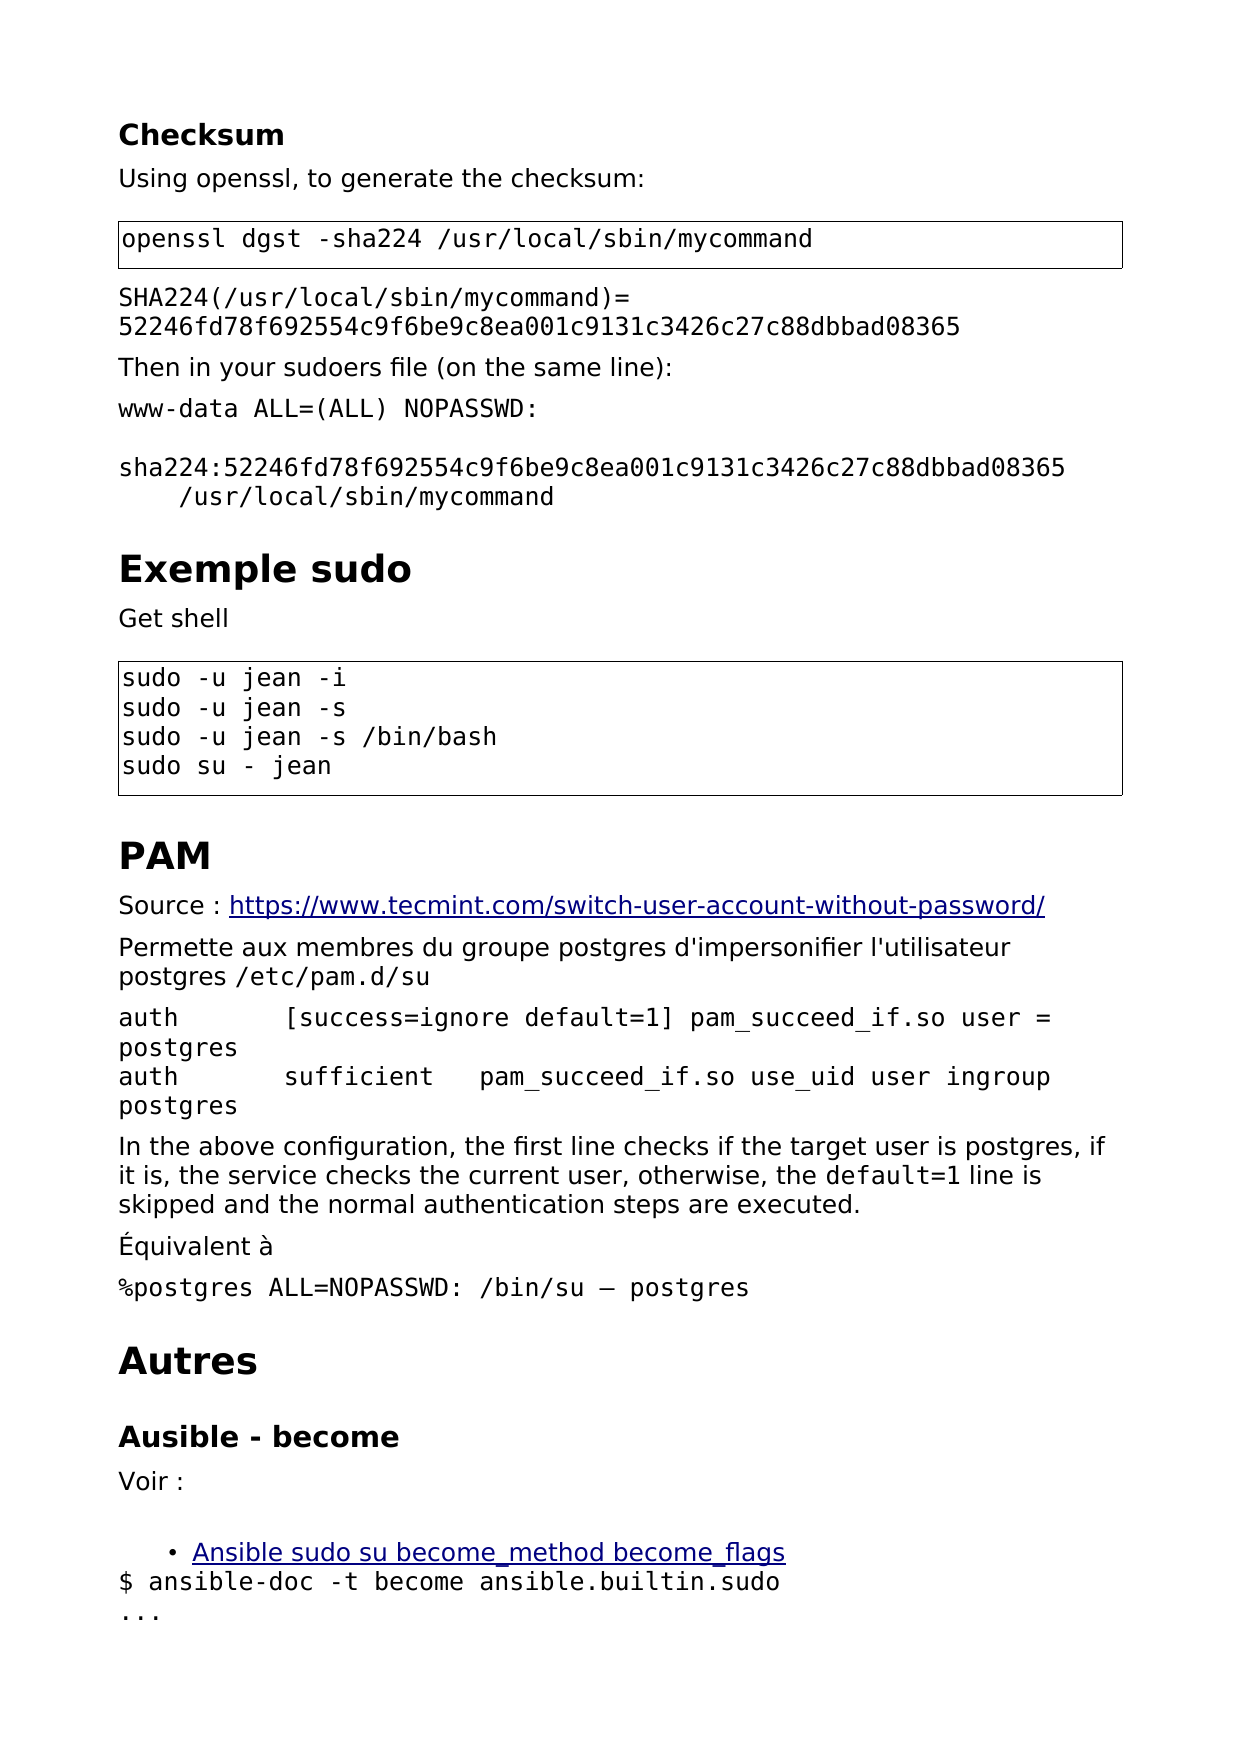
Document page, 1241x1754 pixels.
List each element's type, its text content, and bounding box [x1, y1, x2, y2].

text Get shell [118, 604, 1122, 633]
text Permette aux membres du groupe postgres d'impersonifier l'utilisateur postgres /etc/pam.d/su [118, 933, 1122, 991]
text SHA224(/usr/local/sbin/mycommand)= 52246fd78f692554c9f6be9c8ea001c9131c3426c27c88dbbad08365 [118, 283, 1122, 341]
subtitle Autres [118, 1339, 1122, 1383]
text In the above configuration, the first line checks if the target user is postgres, if it is, the service checks the current user, otherwise, the default=1 line is skipped and the normal authentication steps are executed. [118, 1132, 1122, 1219]
subtitle Exemple sudo [118, 548, 1122, 592]
subtitle Ausible - become [118, 1421, 1122, 1455]
text $ ansible-doc -t become ansible.builtin.sudo ... [118, 1567, 1122, 1626]
subtitle PAM [118, 835, 1122, 878]
text auth [success=ignore default=1] pam_succeed_if.so user = postgres auth sufficient pam_succeed_if.so use_uid user ingroup postgres [118, 1003, 1122, 1120]
subtitle Checksum [118, 118, 1122, 152]
text Voir : [118, 1467, 1122, 1496]
text www-data ALL=(ALL) NOPASSWD: sha224:52246fd78f692554c9f6be9c8ea001c9131c3426c27c88dbbad08365 /usr/local/sbin/mycommand [118, 394, 1122, 511]
text Source : https://www.tecmint.com/switch-user-account-without-password/ [118, 891, 1122, 920]
list Ansible sudo su become_method become_flags [177, 1538, 1122, 1567]
table_header sudo -u jean -i sudo -u jean -s sudo -u jean -s /bin/bash sudo su - jean [119, 662, 1122, 795]
table_header openssl dgst -sha224 /usr/local/sbin/mycommand [119, 222, 1122, 268]
text Using openssl, to generate the checksum: [118, 164, 1122, 194]
text Then in your sudoers file (on the same line): [118, 353, 1122, 382]
text Équivalent à [118, 1232, 1122, 1261]
text %postgres ALL=NOPASSWD: /bin/su – postgres [118, 1274, 1122, 1303]
